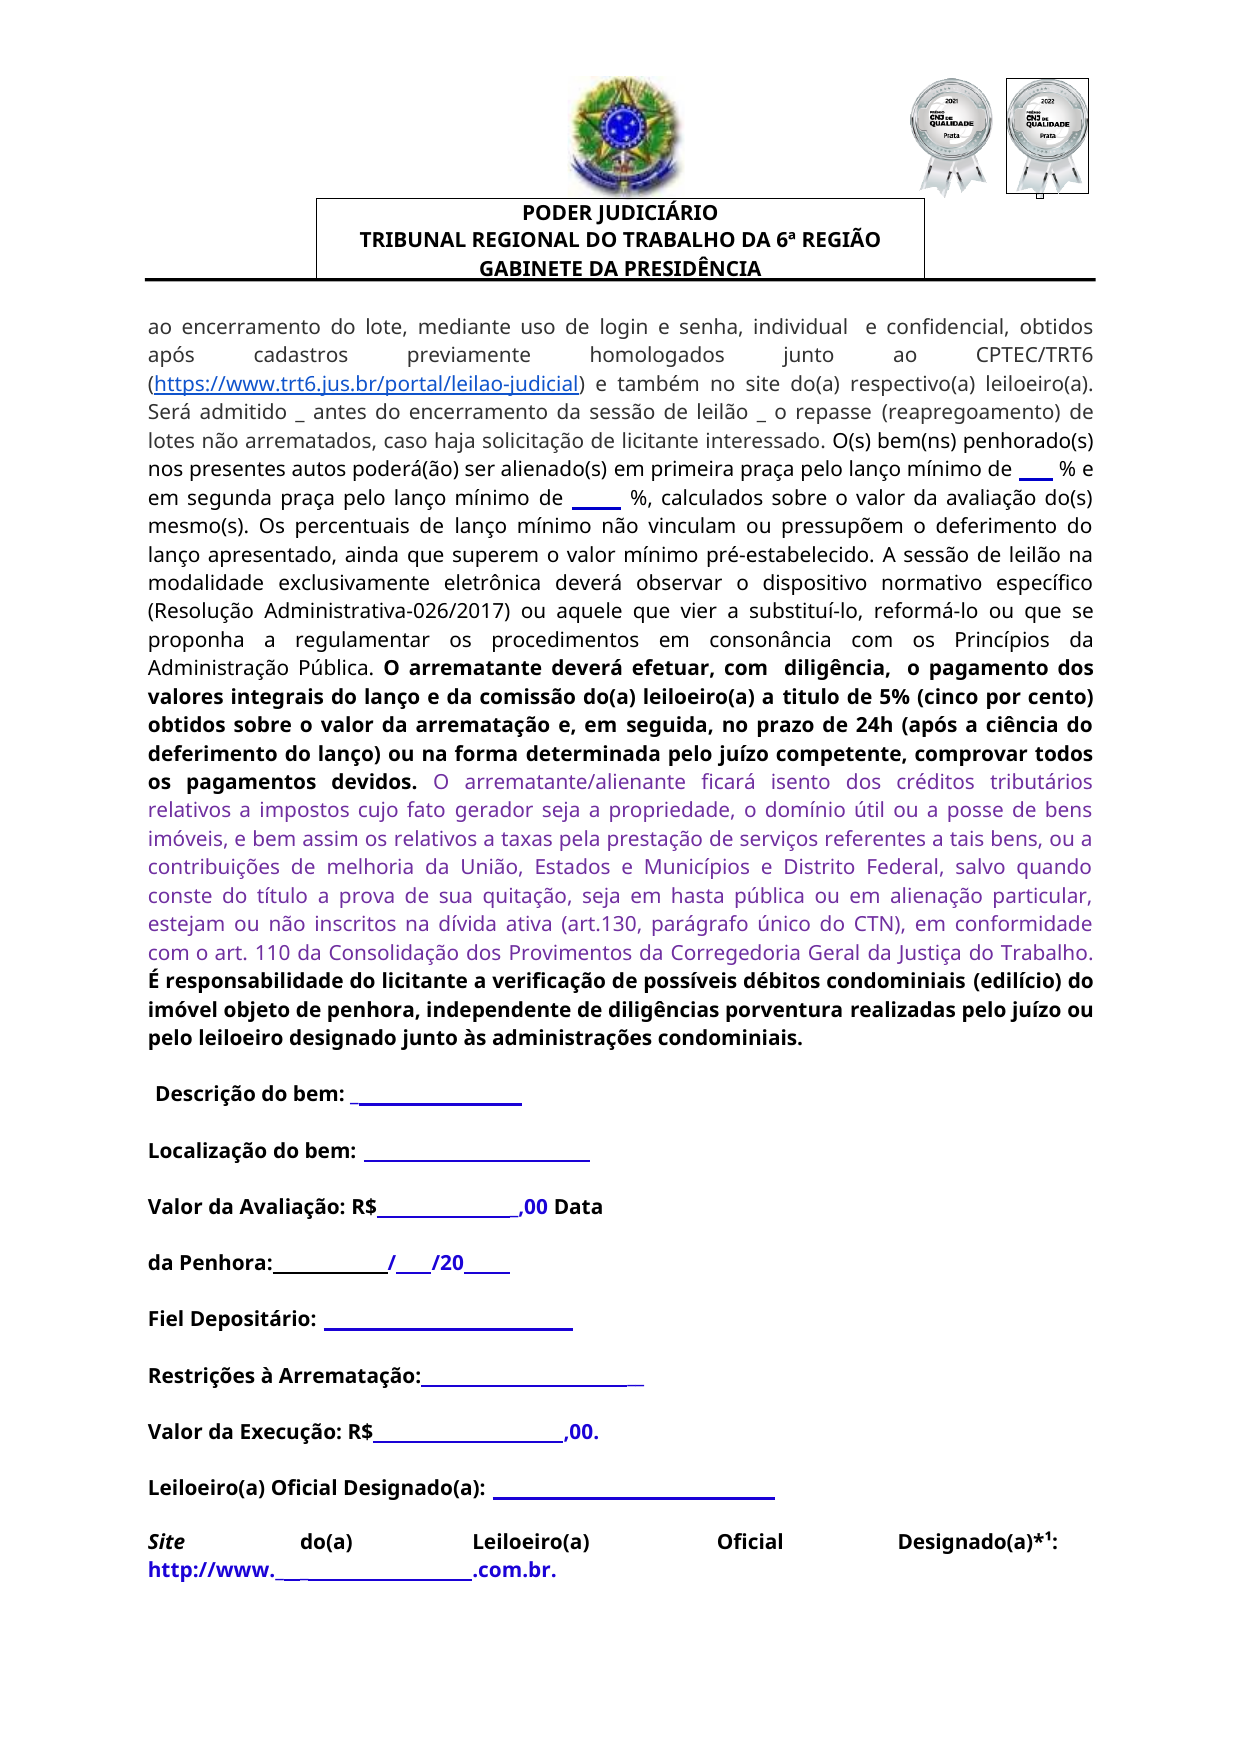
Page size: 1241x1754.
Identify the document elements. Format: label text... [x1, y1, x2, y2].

text ao encerramento do lote, mediante uso de login e senha, individual e confidencial, obtidos após cadastros previamente homologados junto ao CPTEC/TRT6 (https://www.trt6.jus.br/portal/leilao-judicial) e também no site do(a) respectivo(a) leiloeiro(a). Será admitido _ antes do encerramento da sessão de leilão _ o repasse (reapregoamento) de lotes não arrematados, caso haja solicitação de licitante interessado. O(s) bem(ns) penhorado(s) nos presentes autos poderá(ão) ser alienado(s) em primeira praça pelo lanço mínimo de % e em segunda praça pelo lanço mínimo de %, calculados sobre o valor da avaliação do(s) mesmo(s). Os percentuais de lanço mínimo não vinculam ou pressupõem o deferimento do lanço apresentado, ainda que superem o valor mínimo pré-estabelecido. A sessão de leilão na modalidade exclusivamente eletrônica deverá observar o dispositivo normativo específico (Resolução Administrativa-026/2017) ou aquele que vier a substituí-lo, reformá-lo ou que se proponha a regulamentar os procedimentos em consonância com os Princípios da Administração Pública. O arrematante deverá efetuar, com diligência, o pagamento dos valores integrais do lanço e da comissão do(a) leiloeiro(a) a titulo de 5% (cinco por cento) obtidos sobre o valor da arrematação e, em seguida, no prazo de 24h (após a ciência do deferimento do lanço) ou na forma determinada pelo juízo competente, comprovar todos os pagamentos devidos. O arrematante/alienante ficará isento dos créditos tributários relativos a impostos cujo fato gerador seja a propriedade, o domínio útil ou a posse de bens imóveis, e bem assim os relativos a taxas pela prestação de serviços referentes a tais bens, ou a contribuições de melhoria da União, Estados e Municípios e Distrito Federal, salvo quando conste do título a prova de sua quitação, seja em hasta pública ou em alienação particular, estejam ou não inscritos na dívida ativa (art.130, parágrafo único do CTN), em conformidade com o art. 110 da Consolidação dos Provimentos da Corregedoria Geral da Justiça do Trabalho. É responsabilidade do licitante a verificação de possíveis débitos condominiais (edilício) do imóvel objeto de penhora, independente de diligências porventura realizadas pelo juízo ou pelo leiloeiro designado junto às administrações condominiais. [148, 312, 1094, 1052]
subtitle Descrição do bem: _ Localização do bem: Valor da Avaliação: R$ _,00 Data da Penhora: / /20 [148, 1079, 604, 1277]
text Fiel Depositário: Restrições à Arrematação: __ Valor da Execução: R$ ,00. [148, 1304, 658, 1445]
picture [1007, 79, 1088, 193]
picture [910, 78, 993, 198]
picture [567, 76, 685, 198]
subtitle Leiloeiro(a) Oficial Designado(a): [148, 1473, 1105, 1502]
text Site do(a) Leiloeiro(a) Oficial Designado(a)*¹: http://www._ _ .com.br. [148, 1527, 1093, 1584]
